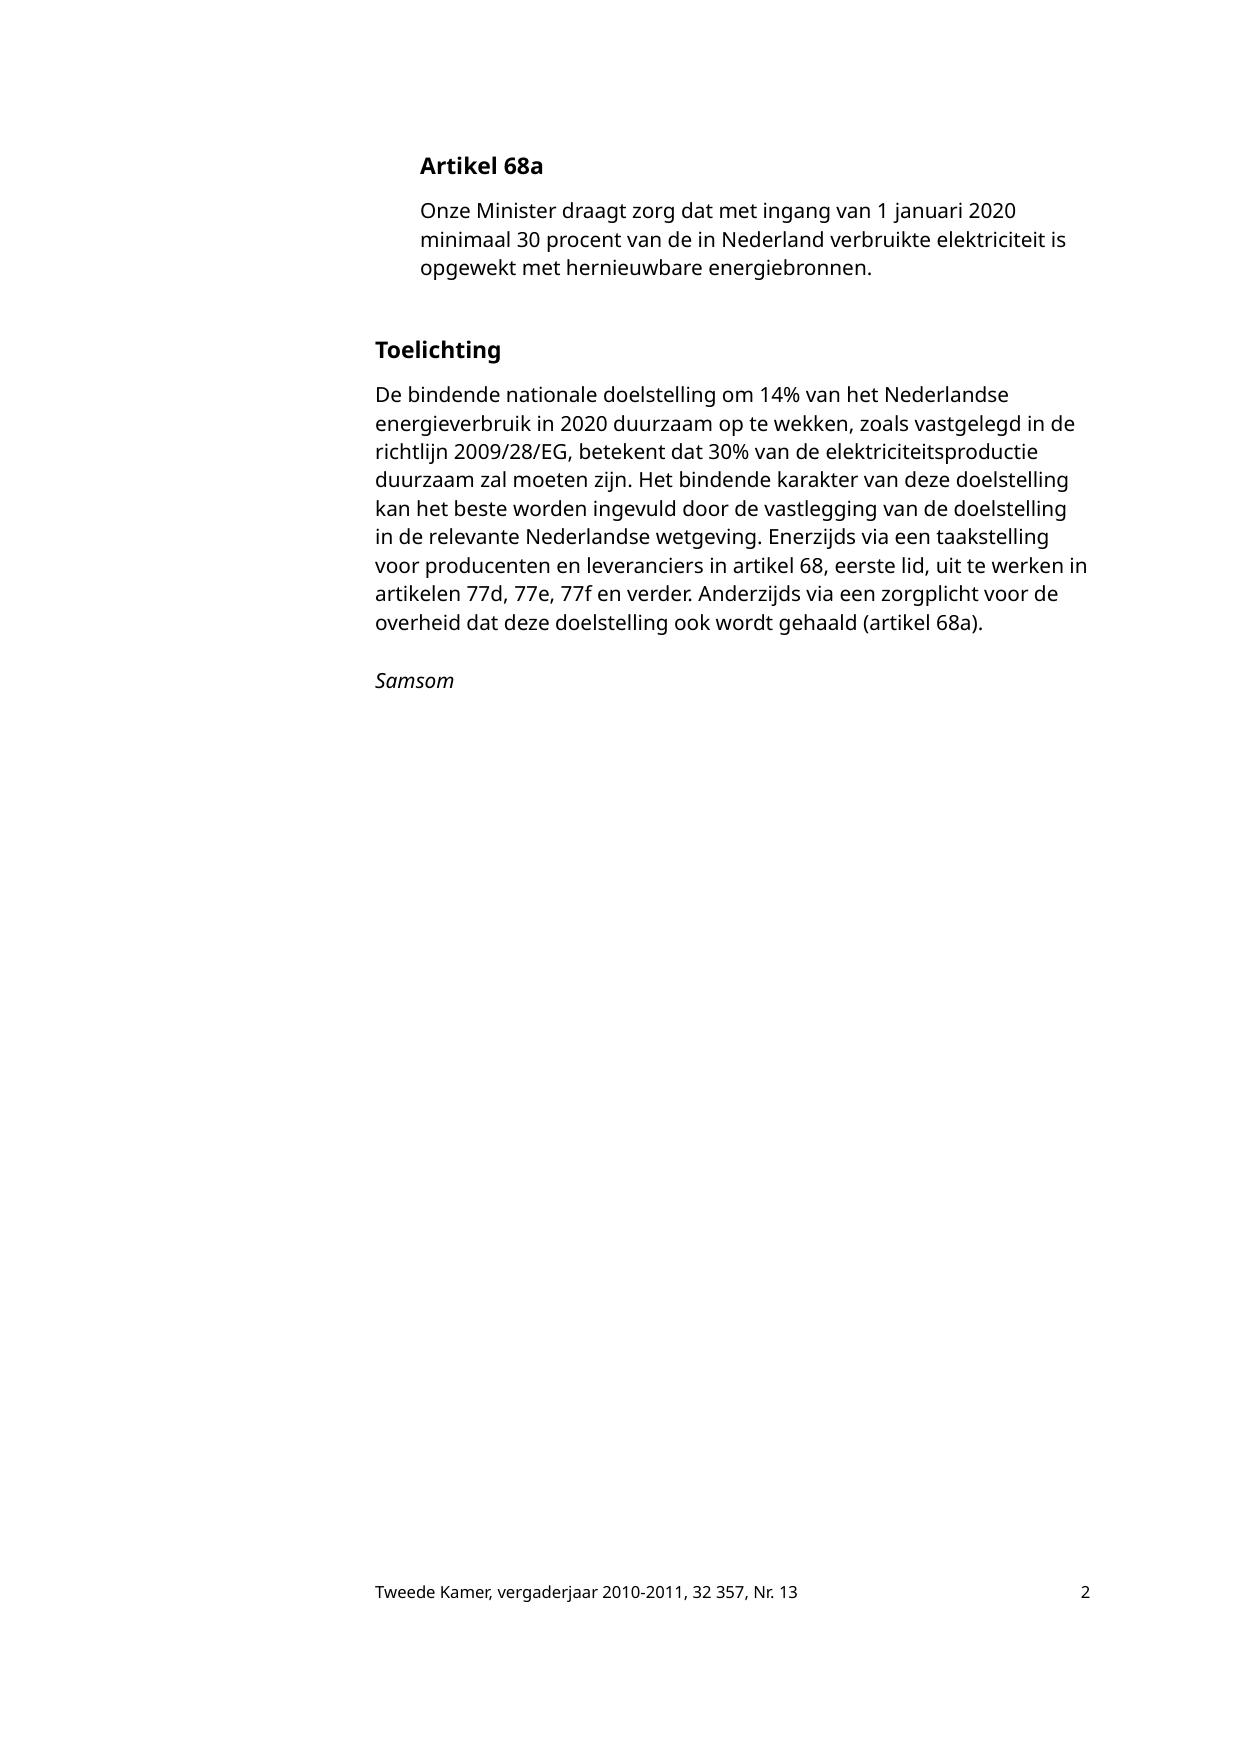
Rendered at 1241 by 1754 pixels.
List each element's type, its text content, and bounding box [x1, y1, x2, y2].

subtitle Toelichting [375, 334, 1090, 365]
subtitle Artikel 68a [420, 150, 1090, 181]
text Onze Minister draagt zorg dat met ingang van 1 januari 2020 minimaal 30 procent van de in Nederland verbruikte elektriciteit is opgewekt met hernieuwbare energiebronnen. [420, 196, 1090, 282]
text De bindende nationale doelstelling om 14% van het Nederlandse energieverbruik in 2020 duurzaam op te wekken, zoals vastgelegd in de richtlijn 2009/28/EG, betekent dat 30% van de elektriciteitsproductie duurzaam zal moeten zijn. Het bindende karakter van deze doelstelling kan het beste worden ingevuld door de vastlegging van de doelstelling in de relevante Nederlandse wetgeving. Enerzijds via een taakstelling voor producenten en leveranciers in artikel 68, eerste lid, uit te werken in artikelen 77d, 77e, 77f en verder. Anderzijds via een zorgplicht voor de overheid dat deze doelstelling ook wordt gehaald (artikel 68a). [375, 380, 1090, 636]
text Samsom [375, 666, 1090, 695]
